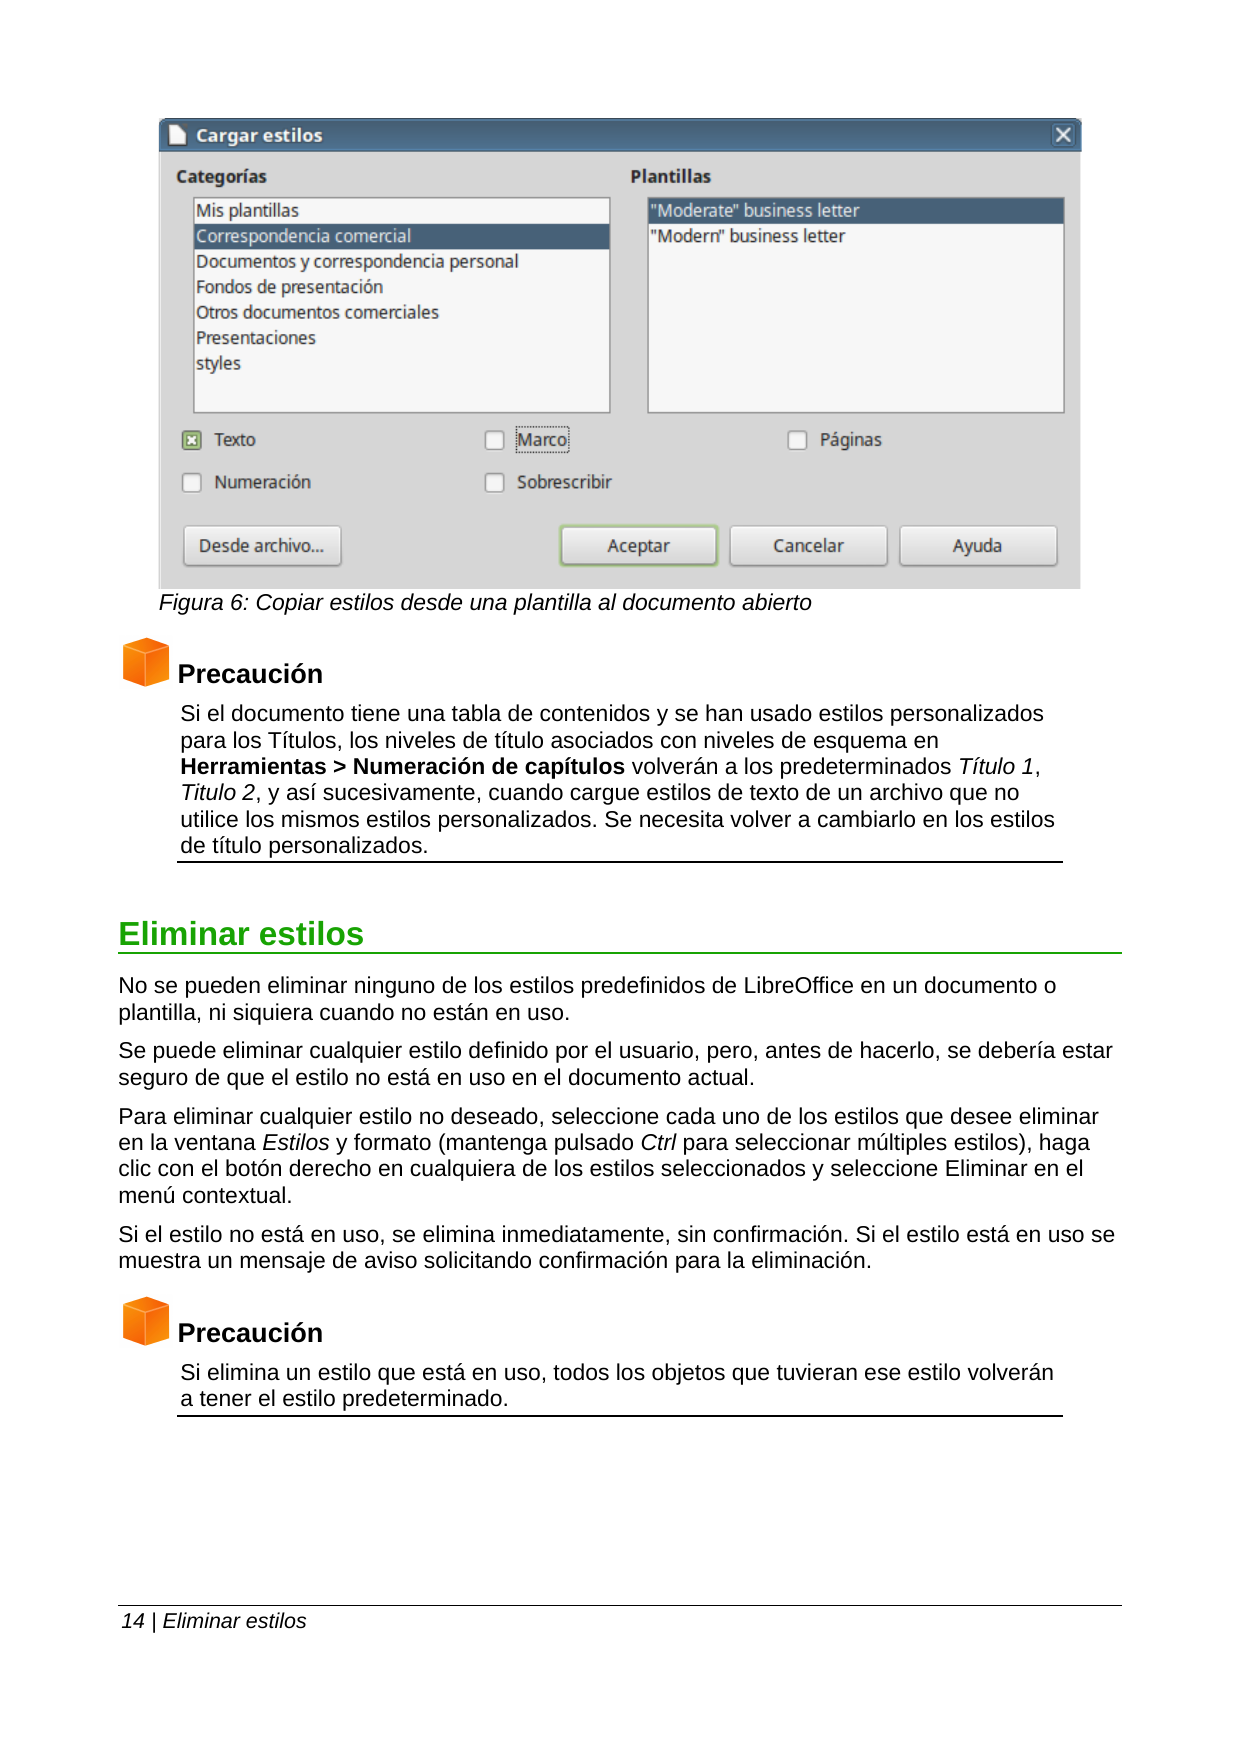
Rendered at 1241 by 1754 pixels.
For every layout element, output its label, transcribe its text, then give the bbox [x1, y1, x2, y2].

picture [119, 635, 173, 689]
text Para eliminar cualquier estilo no deseado, seleccione cada uno de los estilos que desee eliminar en la ventana Estilos y formato (mantenga pulsado Ctrl para seleccionar múltiples estilos), haga clic con el botón derecho en cualquiera de los estilos seleccionados y seleccione Eliminar en el menú contextual. [118, 1103, 1122, 1208]
text Si el documento tiene una tabla de contenidos y se han usado estilos personalizados para los Títulos, los niveles de título asociados con niveles de esquema en Herramientas > Numeración de capítulos volverán a los predeterminados Título 1, Titulo 2, y así sucesivamente, cuando cargue estilos de texto de un archivo que no utilice los mismos estilos personalizados. Se necesita volver a cambiarlo en los estilos de título personalizados. [177, 697, 1063, 861]
subtitle Precaución [118, 634, 1122, 690]
text No se pueden eliminar ninguno de los estilos predefinidos de LibreOffice en un documento o plantilla, ni siquiera cuando no están en uso. [118, 972, 1122, 1025]
text Si elimina un estilo que está en uso, todos los objetos que tuvieran ese estilo volverán a tener el estilo predeterminado. [177, 1356, 1063, 1415]
subtitle Eliminar estilos [118, 914, 1122, 952]
text Se puede eliminar cualquier estilo definido por el usuario, pero, antes de hacerlo, se debería estar seguro de que el estilo no está en uso en el documento actual. [118, 1037, 1122, 1090]
text Si el estilo no está en uso, se elimina inmediatamente, sin confirmación. Si el estilo está en uso se muestra un mensaje de aviso solicitando confirmación para la eliminación. [118, 1221, 1122, 1273]
picture [119, 1294, 173, 1348]
text Figura 6: Copiar estilos desde una plantilla al documento abierto [159, 589, 1082, 615]
subtitle Precaución [118, 1293, 1122, 1348]
